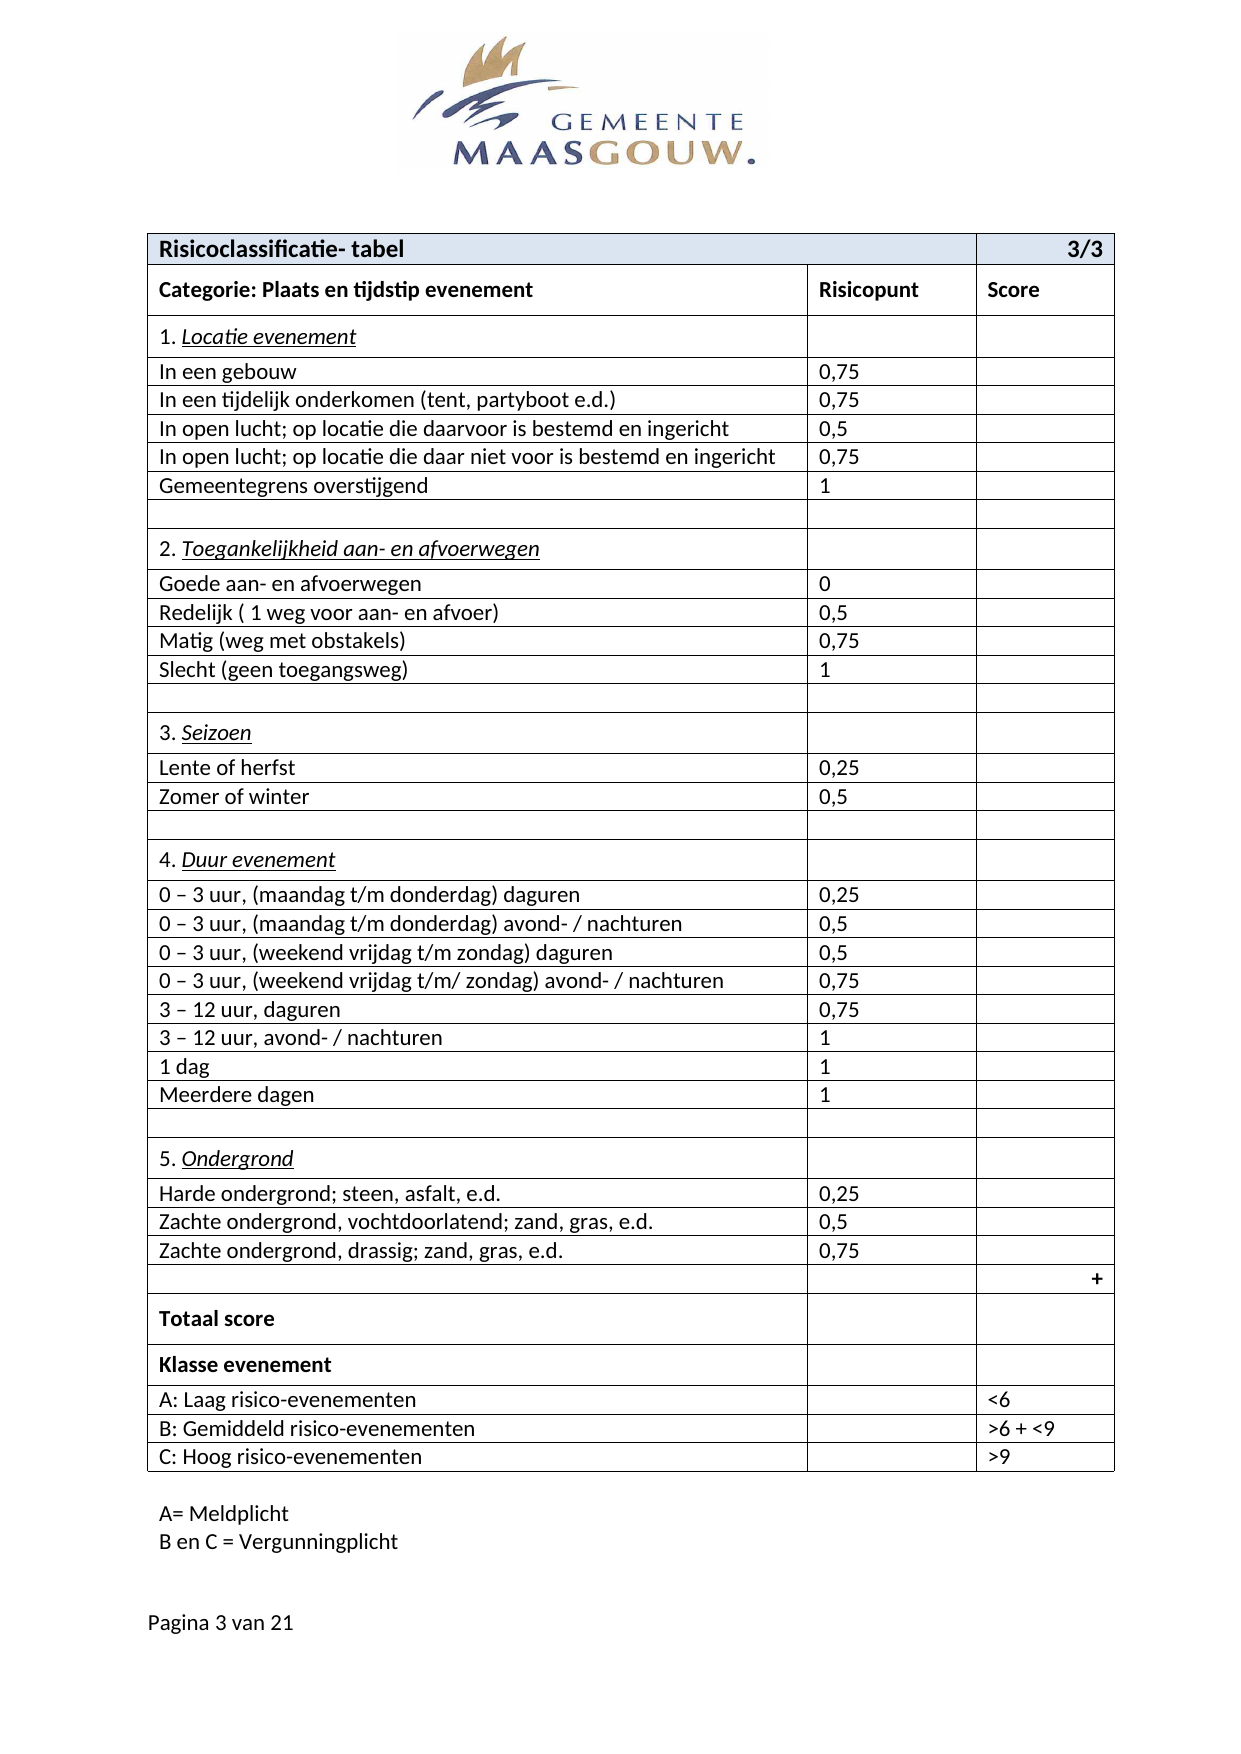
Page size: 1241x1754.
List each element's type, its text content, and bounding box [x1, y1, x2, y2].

table_cell 0,75 [808, 967, 976, 994]
table_cell 3 – 12 uur, daguren [148, 995, 807, 1023]
table_cell [808, 811, 976, 839]
table_cell 0,75 [808, 995, 976, 1023]
table_cell 0 – 3 uur, (weekend vrijdag t/m/ zondag) avond- / nachturen [148, 967, 807, 994]
table_cell [808, 500, 976, 528]
table_cell 0,75 [808, 627, 976, 654]
table_cell >9 [977, 1443, 1114, 1471]
table_cell Slecht (geen toegangsweg) [148, 656, 807, 683]
table_cell [977, 1294, 1114, 1343]
table_cell 1 [808, 1024, 976, 1051]
table_cell 0,5 [808, 599, 976, 626]
table_cell 1 [808, 1052, 976, 1080]
table_cell Zachte ondergrond, vochtdoorlatend; zand, gras, e.d. [148, 1208, 807, 1235]
table_cell [148, 500, 807, 528]
table_cell Klasse evenement [148, 1345, 807, 1385]
table_cell [977, 967, 1114, 994]
table_cell [808, 1109, 976, 1137]
table_cell <6 [977, 1386, 1114, 1413]
table_cell [977, 500, 1114, 528]
table_cell Goede aan- en afvoerwegen [148, 570, 807, 597]
table_cell Lente of herfst [148, 754, 807, 782]
table_cell [977, 1052, 1114, 1080]
table_cell 0,5 [808, 938, 976, 966]
table_cell In een gebouw [148, 358, 807, 385]
table_cell [977, 995, 1114, 1023]
table_cell [977, 754, 1114, 782]
table_cell [977, 1236, 1114, 1264]
table_cell [977, 443, 1114, 471]
table_cell [977, 840, 1114, 880]
table_cell [148, 811, 807, 839]
table_cell [808, 684, 976, 712]
table_cell 0,25 [808, 754, 976, 782]
table_cell B: Gemiddeld risico-evenementen [148, 1415, 807, 1442]
table_cell In open lucht; op locatie die daar niet voor is bestemd en ingericht [148, 443, 807, 471]
table_cell 2. Toegankelijkheid aan- en afvoerwegen [148, 529, 807, 569]
table_cell Score [977, 265, 1114, 315]
table_cell [977, 529, 1114, 569]
table_cell [977, 910, 1114, 937]
table_cell [808, 1415, 976, 1442]
table_cell [977, 415, 1114, 442]
table_cell [808, 1528, 976, 1556]
table_cell [977, 627, 1114, 654]
table_cell [808, 529, 976, 569]
table_cell 3. Seizoen [148, 713, 807, 753]
table_cell Risicopunt [808, 265, 976, 315]
table_cell 0 – 3 uur, (weekend vrijdag t/m zondag) daguren [148, 938, 807, 966]
table_cell Categorie: Plaats en tijdstip evenement [148, 265, 807, 315]
table_header A= Meldplicht [148, 1499, 808, 1527]
table_cell [808, 1265, 976, 1292]
table_cell 0 – 3 uur, (maandag t/m donderdag) avond- / nachturen [148, 910, 807, 937]
table_cell [977, 358, 1114, 385]
table_header Risicoclassificatie- tabel [148, 234, 976, 264]
table_cell [977, 472, 1114, 499]
table_cell 0,75 [808, 386, 976, 413]
table_cell Gemeentegrens overstijgend [148, 472, 807, 499]
table_cell 1. Locatie evenement [148, 316, 807, 356]
table_cell [808, 316, 976, 356]
table_cell Redelijk ( 1 weg voor aan- en afvoer) [148, 599, 807, 626]
table_cell 0,75 [808, 358, 976, 385]
table_cell Harde ondergrond; steen, asfalt, e.d. [148, 1179, 807, 1207]
table_cell 0 [808, 570, 976, 597]
table_cell 0,25 [808, 1179, 976, 1207]
table_cell [977, 811, 1114, 839]
table_cell A: Laag risico-evenementen [148, 1386, 807, 1413]
table_cell [977, 938, 1114, 966]
table_cell [148, 684, 807, 712]
table_cell 0,5 [808, 910, 976, 937]
table_cell [977, 1138, 1114, 1178]
table_cell [977, 386, 1114, 413]
table_cell Meerdere dagen [148, 1081, 807, 1108]
table_cell 1 dag [148, 1052, 807, 1080]
table_cell C: Hoog risico-evenementen [148, 1443, 807, 1471]
table_cell [977, 1208, 1114, 1235]
table_header 3/3 [977, 234, 1114, 264]
table_cell [977, 599, 1114, 626]
table_cell [977, 656, 1114, 683]
table_cell [148, 1109, 807, 1137]
table_cell Zachte ondergrond, drassig; zand, gras, e.d. [148, 1236, 807, 1264]
table_cell In open lucht; op locatie die daarvoor is bestemd en ingericht [148, 415, 807, 442]
table_cell 0,5 [808, 783, 976, 810]
table_cell 1 [808, 656, 976, 683]
table_cell 0,25 [808, 881, 976, 908]
table_cell [977, 1081, 1114, 1108]
table_cell [977, 316, 1114, 356]
table_cell [977, 684, 1114, 712]
table_cell Totaal score [148, 1294, 807, 1343]
table_cell [808, 1345, 976, 1385]
table_cell In een tijdelijk onderkomen (tent, partyboot e.d.) [148, 386, 807, 413]
table_cell 0,75 [808, 1236, 976, 1264]
table_cell 0,5 [808, 415, 976, 442]
table_cell [977, 1024, 1114, 1051]
table_cell 0 – 3 uur, (maandag t/m donderdag) daguren [148, 881, 807, 908]
table_cell [808, 1386, 976, 1413]
table_cell [977, 713, 1114, 753]
table_cell [808, 840, 976, 880]
table_cell [148, 1265, 807, 1292]
table_cell [977, 1179, 1114, 1207]
table_cell 0,75 [808, 443, 976, 471]
table_cell [977, 783, 1114, 810]
table_cell [808, 1443, 976, 1471]
table_cell [808, 1138, 976, 1178]
table_cell [808, 1294, 976, 1343]
table_cell >6 + <9 [977, 1415, 1114, 1442]
table_cell Zomer of winter [148, 783, 807, 810]
table_cell [808, 713, 976, 753]
table_header [976, 1499, 1114, 1527]
table_header [808, 1499, 976, 1527]
table_cell + [977, 1265, 1114, 1292]
table_cell B en C = Vergunningplicht [148, 1528, 808, 1556]
table_cell [977, 1109, 1114, 1137]
table_cell 1 [808, 472, 976, 499]
table_cell 1 [808, 1081, 976, 1108]
table_cell 5. Ondergrond [148, 1138, 807, 1178]
table_cell [977, 881, 1114, 908]
table_cell [976, 1528, 1114, 1556]
table_cell Matig (weg met obstakels) [148, 627, 807, 654]
table_cell 0,5 [808, 1208, 976, 1235]
table_cell 4. Duur evenement [148, 840, 807, 880]
table_cell 3 – 12 uur, avond- / nachturen [148, 1024, 807, 1051]
table_cell [977, 570, 1114, 597]
table_cell [977, 1345, 1114, 1385]
